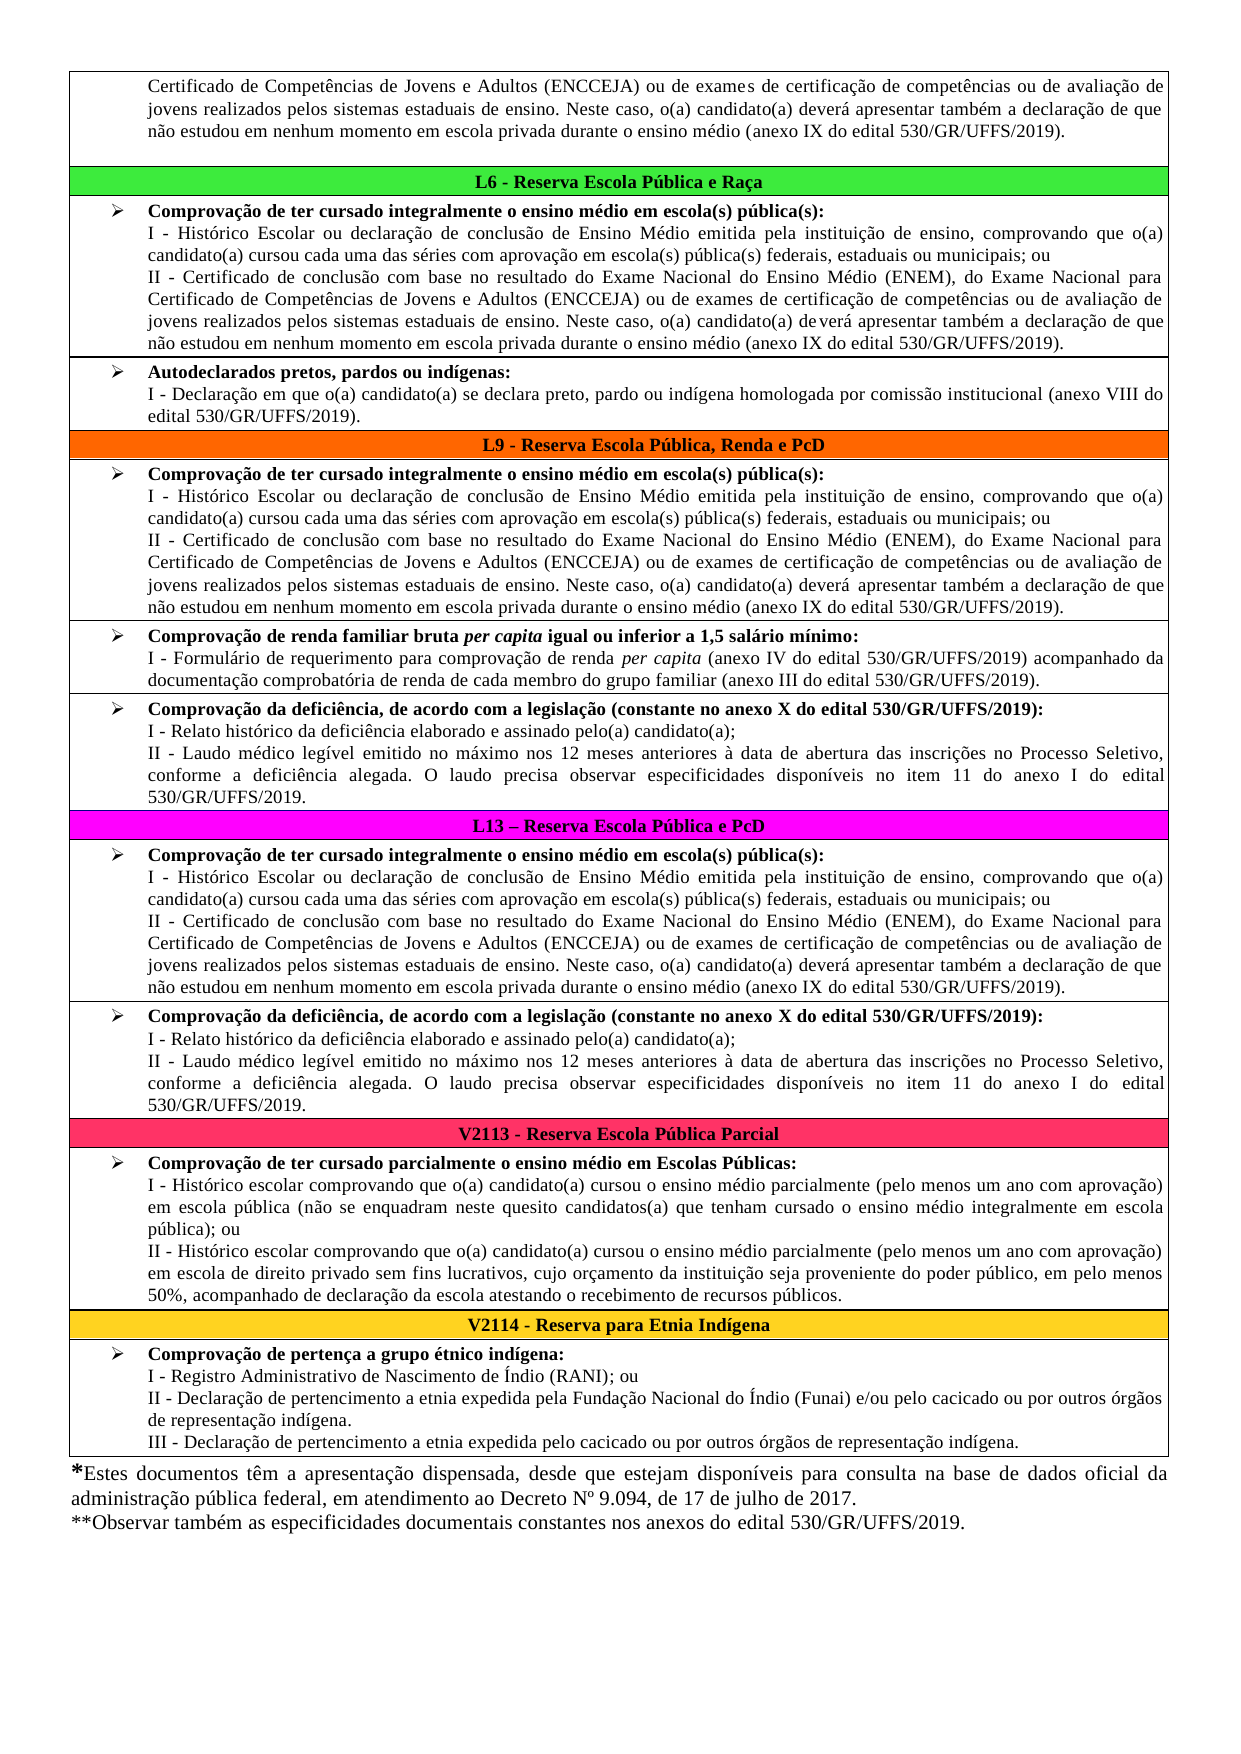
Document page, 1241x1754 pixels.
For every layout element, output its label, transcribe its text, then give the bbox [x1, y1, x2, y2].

table_cell Comprovação de ter cursado parcialmente o ensino médio em Escolas Públicas: I - Histórico escolar comprovando que o(a) candidato(a) cursou o ensino médio parcialmente (pelo menos um ano com aprovação) em escola pública (não se enquadram neste quesito candidatos(a) que tenham cursado o ensino médio integralmente em escola pública); ou II - Histórico escolar comprovando que o(a) candidato(a) cursou o ensino médio parcialmente (pelo menos um ano com aprovação) em escola de direito privado sem fins lucrativos, cujo orçamento da instituição seja proveniente do poder público, em pelo menos 50%, acompanhado de declaração da escola atestando o recebimento de recursos públicos. [70, 1148, 1168, 1308]
table_cell L13 – Reserva Escola Pública e PcD [70, 811, 1168, 839]
table_cell Autodeclarados pretos, pardos ou indígenas: I - Declaração em que o(a) candidato(a) se declara preto, pardo ou indígena homologada por comissão institucional (anexo VIII do edital 530/GR/UFFS/2019). [70, 358, 1168, 429]
text **Observar também as especificidades documentais constantes nos anexos do edital 530/GR/UFFS/2019. [71, 1510, 1169, 1534]
table_cell Comprovação de pertença a grupo étnico indígena: I - Registro Administrativo de Nascimento de Índio (RANI); ou II - Declaração de pertencimento a etnia expedida pela Fundação Nacional do Índio (Funai) e/ou pelo cacicado ou por outros órgãos de representação indígena. III - Declaração de pertencimento a etnia expedida pelo cacicado ou por outros órgãos de representação indígena. [70, 1340, 1168, 1456]
text *Estes documentos têm a apresentação dispensada, desde que estejam disponíveis para consulta na base de dados oficial da administração pública federal, em atendimento ao Decreto Nº 9.094, de 17 de julho de 2017. [71, 1457, 1169, 1510]
table_cell L6 - Reserva Escola Pública e Raça [70, 167, 1168, 195]
table_cell Comprovação da deficiência, de acordo com a legislação (constante no anexo X do edital 530/GR/UFFS/2019): I - Relato histórico da deficiência elaborado e assinado pelo(a) candidato(a); II - Laudo médico legível emitido no máximo nos 12 meses anteriores à data de abertura das inscrições no Processo Seletivo, conforme a deficiência alegada. O laudo precisa observar especificidades disponíveis no item 11 do anexo I do edital 530/GR/UFFS/2019. [70, 1002, 1168, 1118]
table_cell V2113 - Reserva Escola Pública Parcial [70, 1119, 1168, 1147]
table_cell Comprovação de ter cursado integralmente o ensino médio em escola(s) pública(s): I - Histórico Escolar ou declaração de conclusão de Ensino Médio emitida pela instituição de ensino, comprovando que o(a) candidato(a) cursou cada uma das séries com aprovação em escola(s) pública(s) federais, estaduais ou municipais; ou II - Certificado de conclusão com base no resultado do Exame Nacional do Ensino Médio (ENEM), do Exame Nacional para Certificado de Competências de Jovens e Adultos (ENCCEJA) ou de exames de certificação de competências ou de avaliação de jovens realizados pelos sistemas estaduais de ensino. Neste caso, o(a) candidato(a) deverá apresentar também a declaração de que não estudou em nenhum momento em escola privada durante o ensino médio (anexo IX do edital 530/GR/UFFS/2019). [70, 840, 1168, 1001]
table_cell Certificado de Competências de Jovens e Adultos (ENCCEJA) ou de exames de certificação de competências ou de avaliação de jovens realizados pelos sistemas estaduais de ensino. Neste caso, o(a) candidato(a) deverá apresentar também a declaração de que não estudou em nenhum momento em escola privada durante o ensino médio (anexo IX do edital 530/GR/UFFS/2019). [70, 72, 1168, 166]
table_cell Comprovação de ter cursado integralmente o ensino médio em escola(s) pública(s): I - Histórico Escolar ou declaração de conclusão de Ensino Médio emitida pela instituição de ensino, comprovando que o(a) candidato(a) cursou cada uma das séries com aprovação em escola(s) pública(s) federais, estaduais ou municipais; ou II - Certificado de conclusão com base no resultado do Exame Nacional do Ensino Médio (ENEM), do Exame Nacional para Certificado de Competências de Jovens e Adultos (ENCCEJA) ou de exames de certificação de competências ou de avaliação de jovens realizados pelos sistemas estaduais de ensino. Neste caso, o(a) candidato(a) deverá apresentar também a declaração de que não estudou em nenhum momento em escola privada durante o ensino médio (anexo IX do edital 530/GR/UFFS/2019). [70, 460, 1168, 620]
table_cell Comprovação de ter cursado integralmente o ensino médio em escola(s) pública(s): I - Histórico Escolar ou declaração de conclusão de Ensino Médio emitida pela instituição de ensino, comprovando que o(a) candidato(a) cursou cada uma das séries com aprovação em escola(s) pública(s) federais, estaduais ou municipais; ou II - Certificado de conclusão com base no resultado do Exame Nacional do Ensino Médio (ENEM), do Exame Nacional para Certificado de Competências de Jovens e Adultos (ENCCEJA) ou de exames de certificação de competências ou de avaliação de jovens realizados pelos sistemas estaduais de ensino. Neste caso, o(a) candidato(a) deverá apresentar também a declaração de que não estudou em nenhum momento em escola privada durante o ensino médio (anexo IX do edital 530/GR/UFFS/2019). [70, 196, 1168, 356]
table_cell Comprovação da deficiência, de acordo com a legislação (constante no anexo X do edital 530/GR/UFFS/2019): I - Relato histórico da deficiência elaborado e assinado pelo(a) candidato(a); II - Laudo médico legível emitido no máximo nos 12 meses anteriores à data de abertura das inscrições no Processo Seletivo, conforme a deficiência alegada. O laudo precisa observar especificidades disponíveis no item 11 do anexo I do edital 530/GR/UFFS/2019. [70, 694, 1168, 810]
table_cell Comprovação de renda familiar bruta per capita igual ou inferior a 1,5 salário mínimo: I - Formulário de requerimento para comprovação de renda per capita (anexo IV do edital 530/GR/UFFS/2019) acompanhado da documentação comprobatória de renda de cada membro do grupo familiar (anexo III do edital 530/GR/UFFS/2019). [70, 621, 1168, 693]
table_cell L9 - Reserva Escola Pública, Renda e PcD [70, 431, 1168, 458]
table_header V2114 - Reserva para Etnia Indígena [70, 1311, 1168, 1338]
